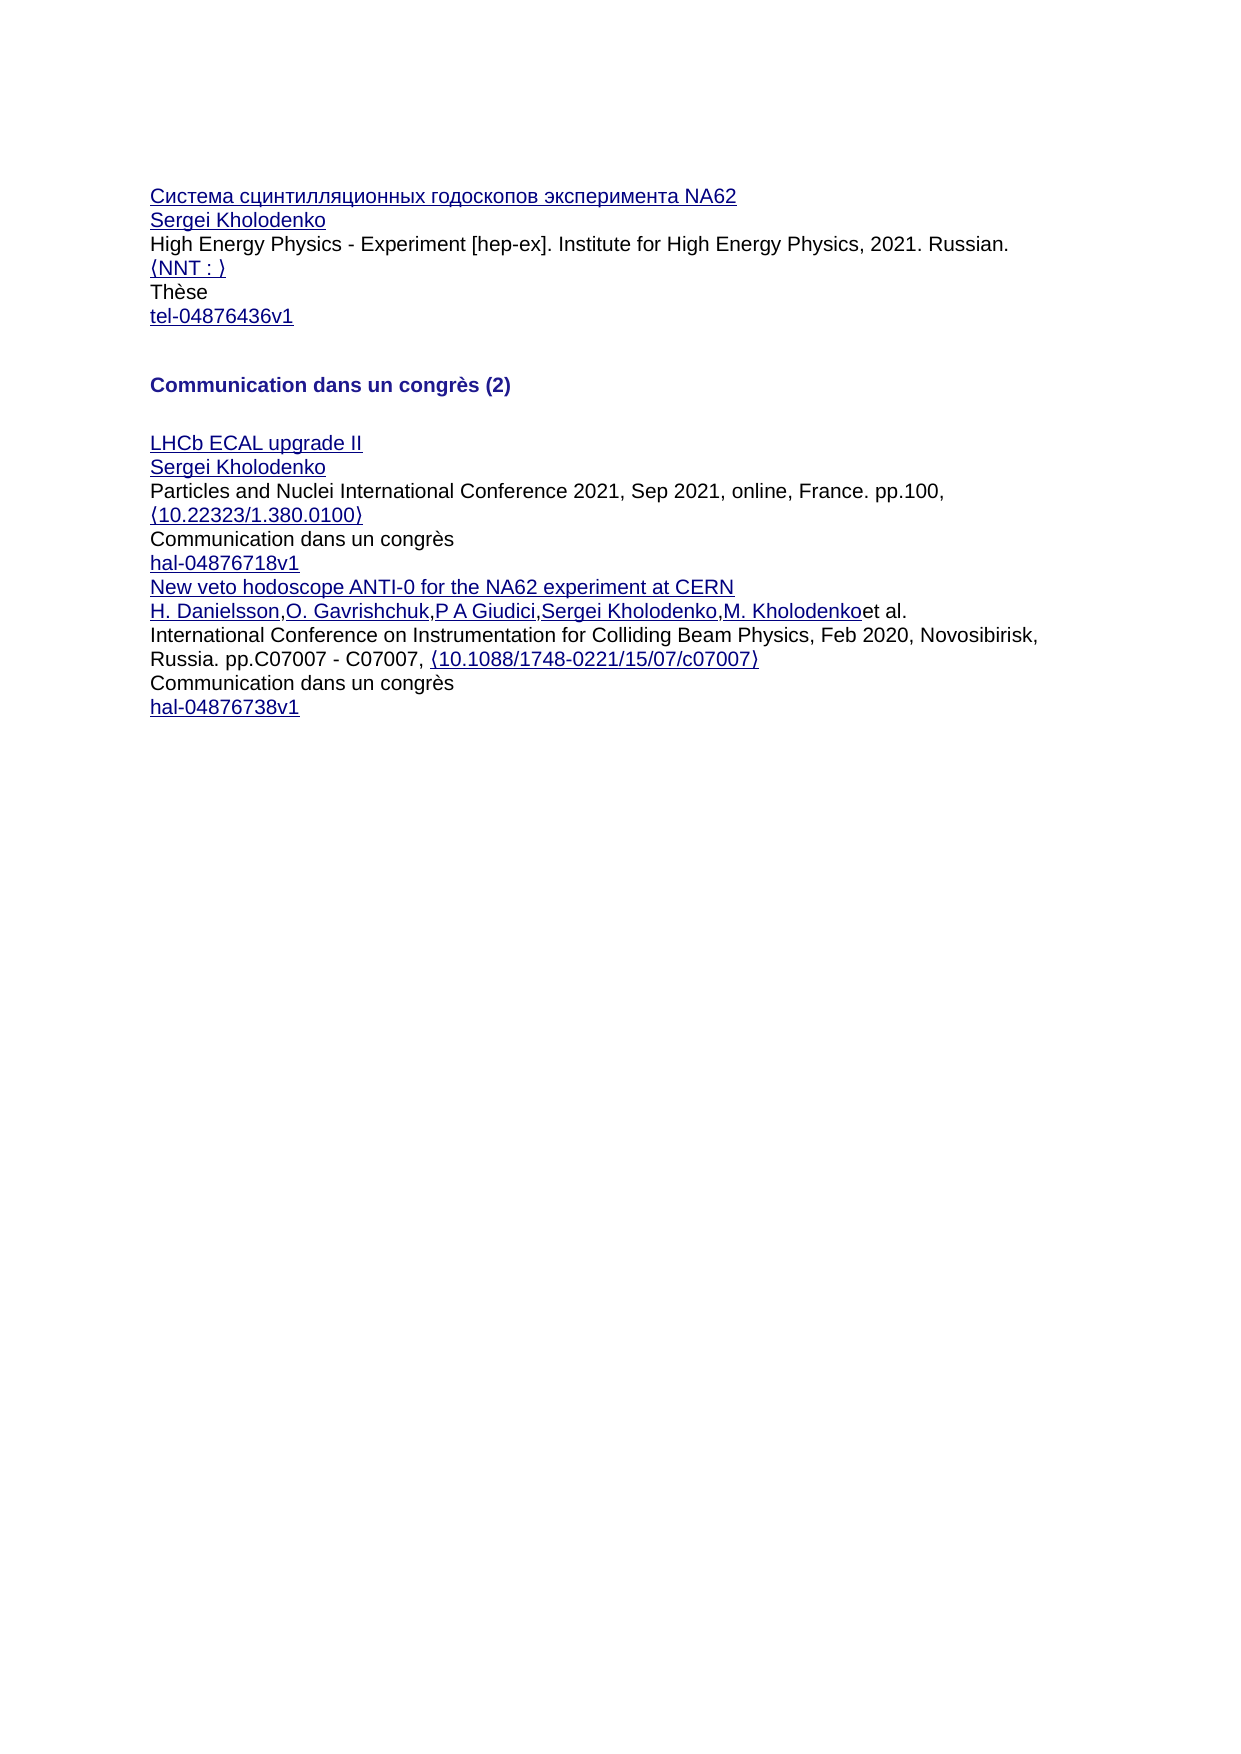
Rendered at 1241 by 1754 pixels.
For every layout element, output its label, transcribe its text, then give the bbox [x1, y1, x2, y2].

table_cell New veto hodoscope ANTI-0 for the NA62 experiment at CERN H. Danielsson,O. Gavrishchuk,P A Giudici,Sergei Kholodenko,M. Kholodenkoet al. International Conference on Instrumentation for Colliding Beam Physics, Feb 2020, Novosibirisk, Russia. pp.C07007 - C07007, ⟨10.1088/1748-0221/15/07/c07007⟩ Communication dans un congrès hal-04876738v1 [150, 575, 1090, 719]
table_header LHCb ECAL upgrade II Sergei Kholodenko Particles and Nuclei International Conference 2021, Sep 2021, online, France. pp.100, ⟨10.22323/1.380.0100⟩ Communication dans un congrès hal-04876718v1 [150, 431, 1090, 575]
table_header Система сцинтилляционных годоскопов эксперимента NA62 Sergei Kholodenko High Energy Physics - Experiment [hep-ex]. Institute for High Energy Physics, 2021. Russian. ⟨NNT : ⟩ Thèse tel-04876436v1 [150, 184, 1090, 328]
subtitle Communication dans un congrès (2) [150, 373, 1090, 397]
